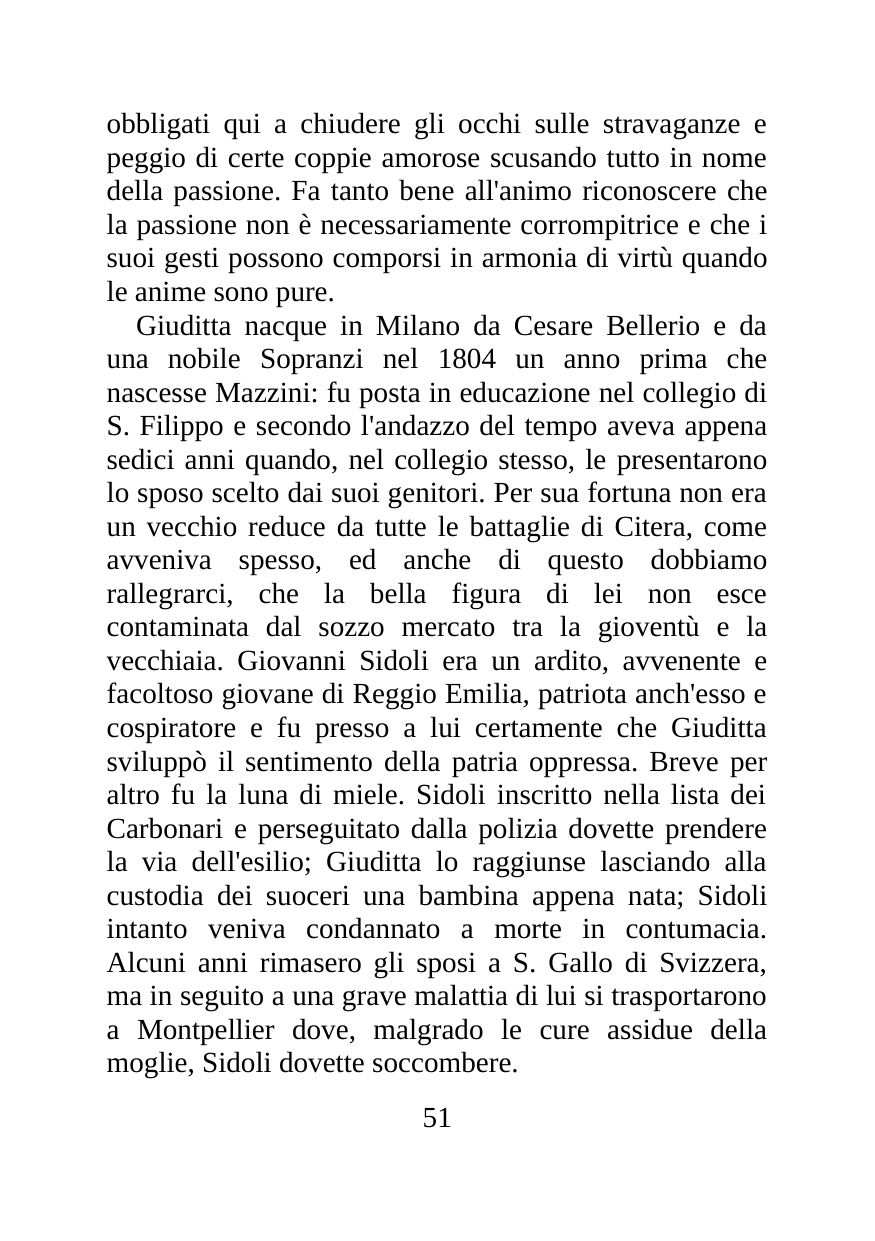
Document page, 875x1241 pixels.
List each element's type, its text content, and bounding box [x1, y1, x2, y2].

text Giuditta nacque in Milano da Cesare Bellerio e da una nobile Sopranzi nel 1804 un anno prima che nascesse Mazzini: fu posta in educazione nel collegio di S. Filippo e secondo l'andazzo del tempo aveva appena sedici anni quando, nel collegio stesso, le presentarono lo sposo scelto dai suoi genitori. Per sua fortuna non era un vecchio reduce da tutte le battaglie di Citera, come avveniva spesso, ed anche di questo dobbiamo rallegrarci, che la bella figura di lei non esce contaminata dal sozzo mercato tra la gioventù e la vecchiaia. Giovanni Sidoli era un ardito, avvenente e facoltoso giovane di Reggio Emilia, patriota anch'esso e cospiratore e fu presso a lui certamente che Giuditta sviluppò il sentimento della patria oppressa. Breve per altro fu la luna di miele. Sidoli inscritto nella lista dei Carbonari e perseguitato dalla polizia dovette prendere la via dell'esilio; Giuditta lo raggiunse lasciando alla custodia dei suoceri una bambina appena nata; Sidoli intanto veniva condannato a morte in contumacia. Alcuni anni rimasero gli sposi a S. Gallo di Svizzera, ma in seguito a una grave malattia di lui si trasportarono a Montpellier dove, malgrado le cure assidue della moglie, Sidoli dovette soccombere. [106, 308, 768, 1079]
text obbligati qui a chiudere gli occhi sulle stravaganze e peggio di certe coppie amorose scusando tutto in nome della passione. Fa tanto bene all'animo riconoscere che la passione non è necessariamente corrompitrice e che i suoi gesti possono comporsi in armonia di virtù quando le anime sono pure. [106, 106, 768, 308]
